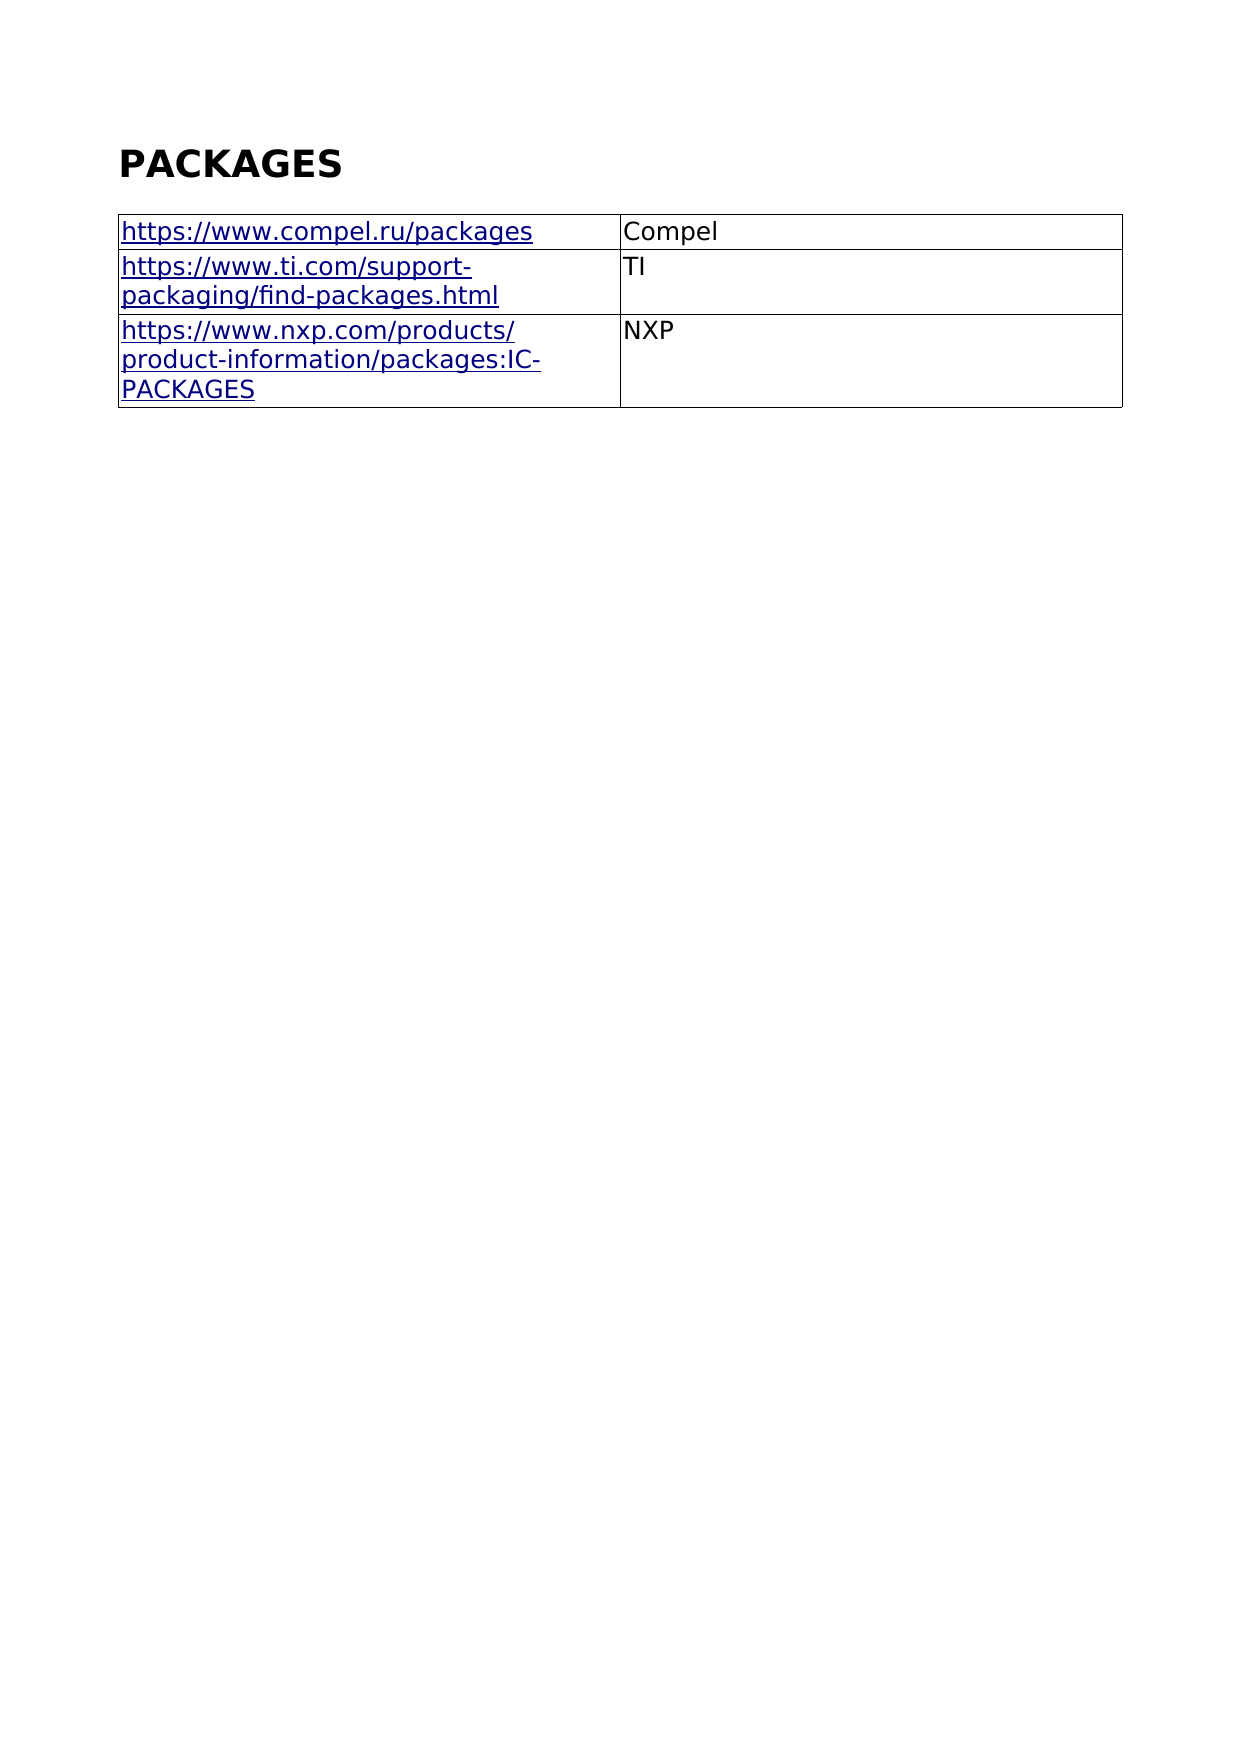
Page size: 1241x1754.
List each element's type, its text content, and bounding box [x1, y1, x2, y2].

table_cell https://www.ti.com/support-packaging/find-packages.html [119, 250, 620, 313]
table_cell TI [621, 250, 1122, 313]
subtitle PACKAGES [118, 143, 1122, 187]
table_header Compel [621, 215, 1122, 249]
table_header https://www.compel.ru/packages [119, 215, 620, 249]
table_cell NXP [621, 315, 1122, 407]
table_cell https://www.nxp.com/products/product-information/packages:IC-PACKAGES [119, 315, 620, 407]
